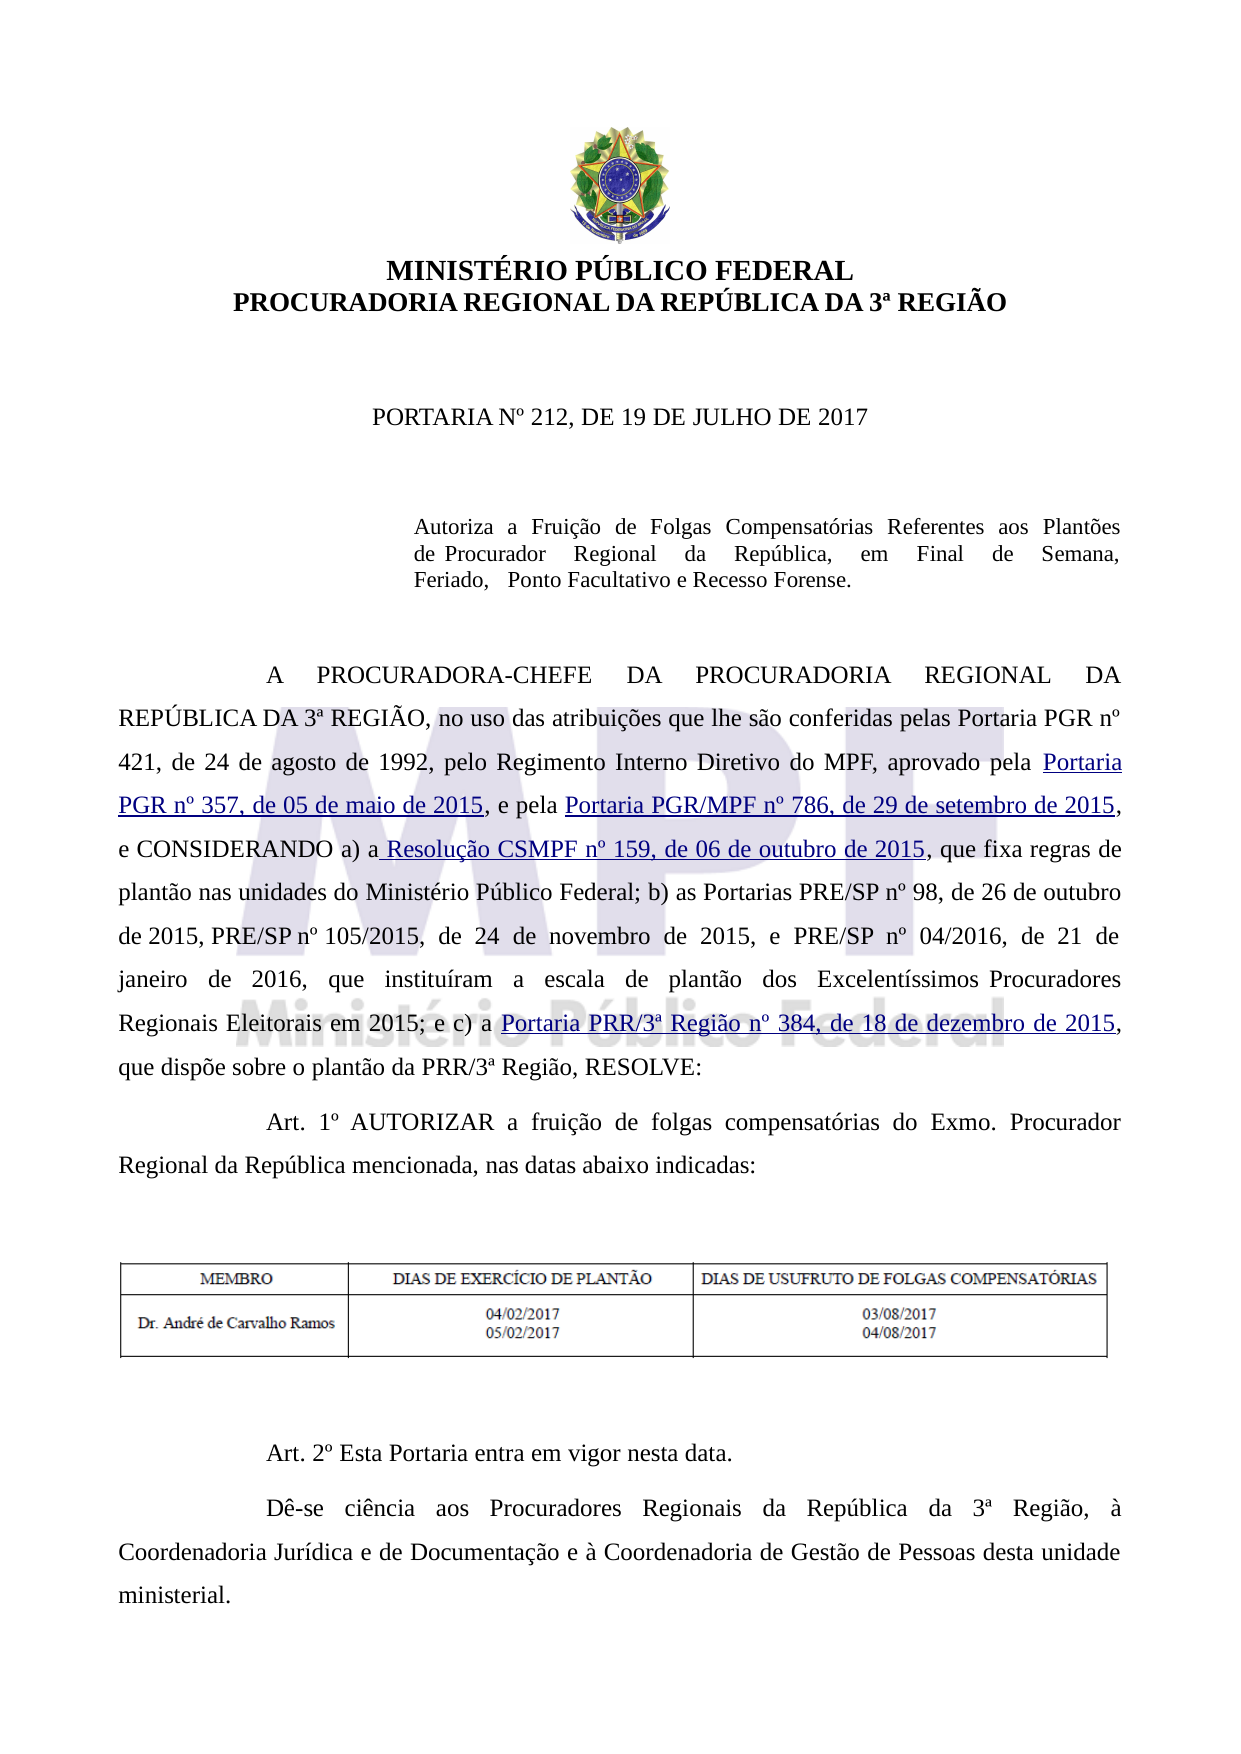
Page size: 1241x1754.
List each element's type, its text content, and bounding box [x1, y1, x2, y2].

text Art. 2º Esta Portaria entra em vigor nesta data. [118, 1438, 1122, 1467]
text PORTARIA Nº 212, DE 19 DE JULHO DE 2017 [118, 402, 1122, 431]
text Autoriza a Fruição de Folgas Compensatórias Referentes aos Plantões de Procurador Regional da República, em Final de Semana, Feriado, Ponto Facultativo e Recesso Forense. [413, 513, 1122, 592]
text Dê-se ciência aos Procuradores Regionais da República da 3ª Região, à Coordenadoria Jurídica e de Documentação e à Coordenadoria de Gestão de Pessoas desta unidade ministerial. [118, 1493, 1122, 1609]
picture [118, 1261, 1123, 1368]
text A PROCURADORA-CHEFE DA PROCURADORIA REGIONAL DA REPÚBLICA DA 3ª REGIÃO, no uso das atribuições que lhe são conferidas pelas Portaria PGR nº 421, de 24 de agosto de 1992, pelo Regimento Interno Diretivo do MPF, aprovado pela Portaria PGR nº 357, de 05 de maio de 2015, e pela Portaria PGR/MPF nº 786, de 29 de setembro de 2015, e CONSIDERANDO a) a Resolução CSMPF nº 159, de 06 de outubro de 2015, que fixa regras de plantão nas unidades do Ministério Público Federal; b) as Portarias PRE/SP nº 98, de 26 de outubro de 2015, PRE/SP nº 105/2015, de 24 de novembro de 2015, e PRE/SP nº 04/2016, de 21 de janeiro de 2016, que instituíram a escala de plantão dos Excelentíssimos Procuradores Regionais Eleitorais em 2015; e c) a Portaria PRR/3ª Região nº 384, de 18 de dezembro de 2015, que dispõe sobre o plantão da PRR/3ª Região, RESOLVE: [118, 659, 1122, 1081]
text Art. 1º AUTORIZAR a fruição de folgas compensatórias do Exmo. Procurador Regional da República mencionada, nas datas abaixo indicadas: [118, 1107, 1122, 1179]
